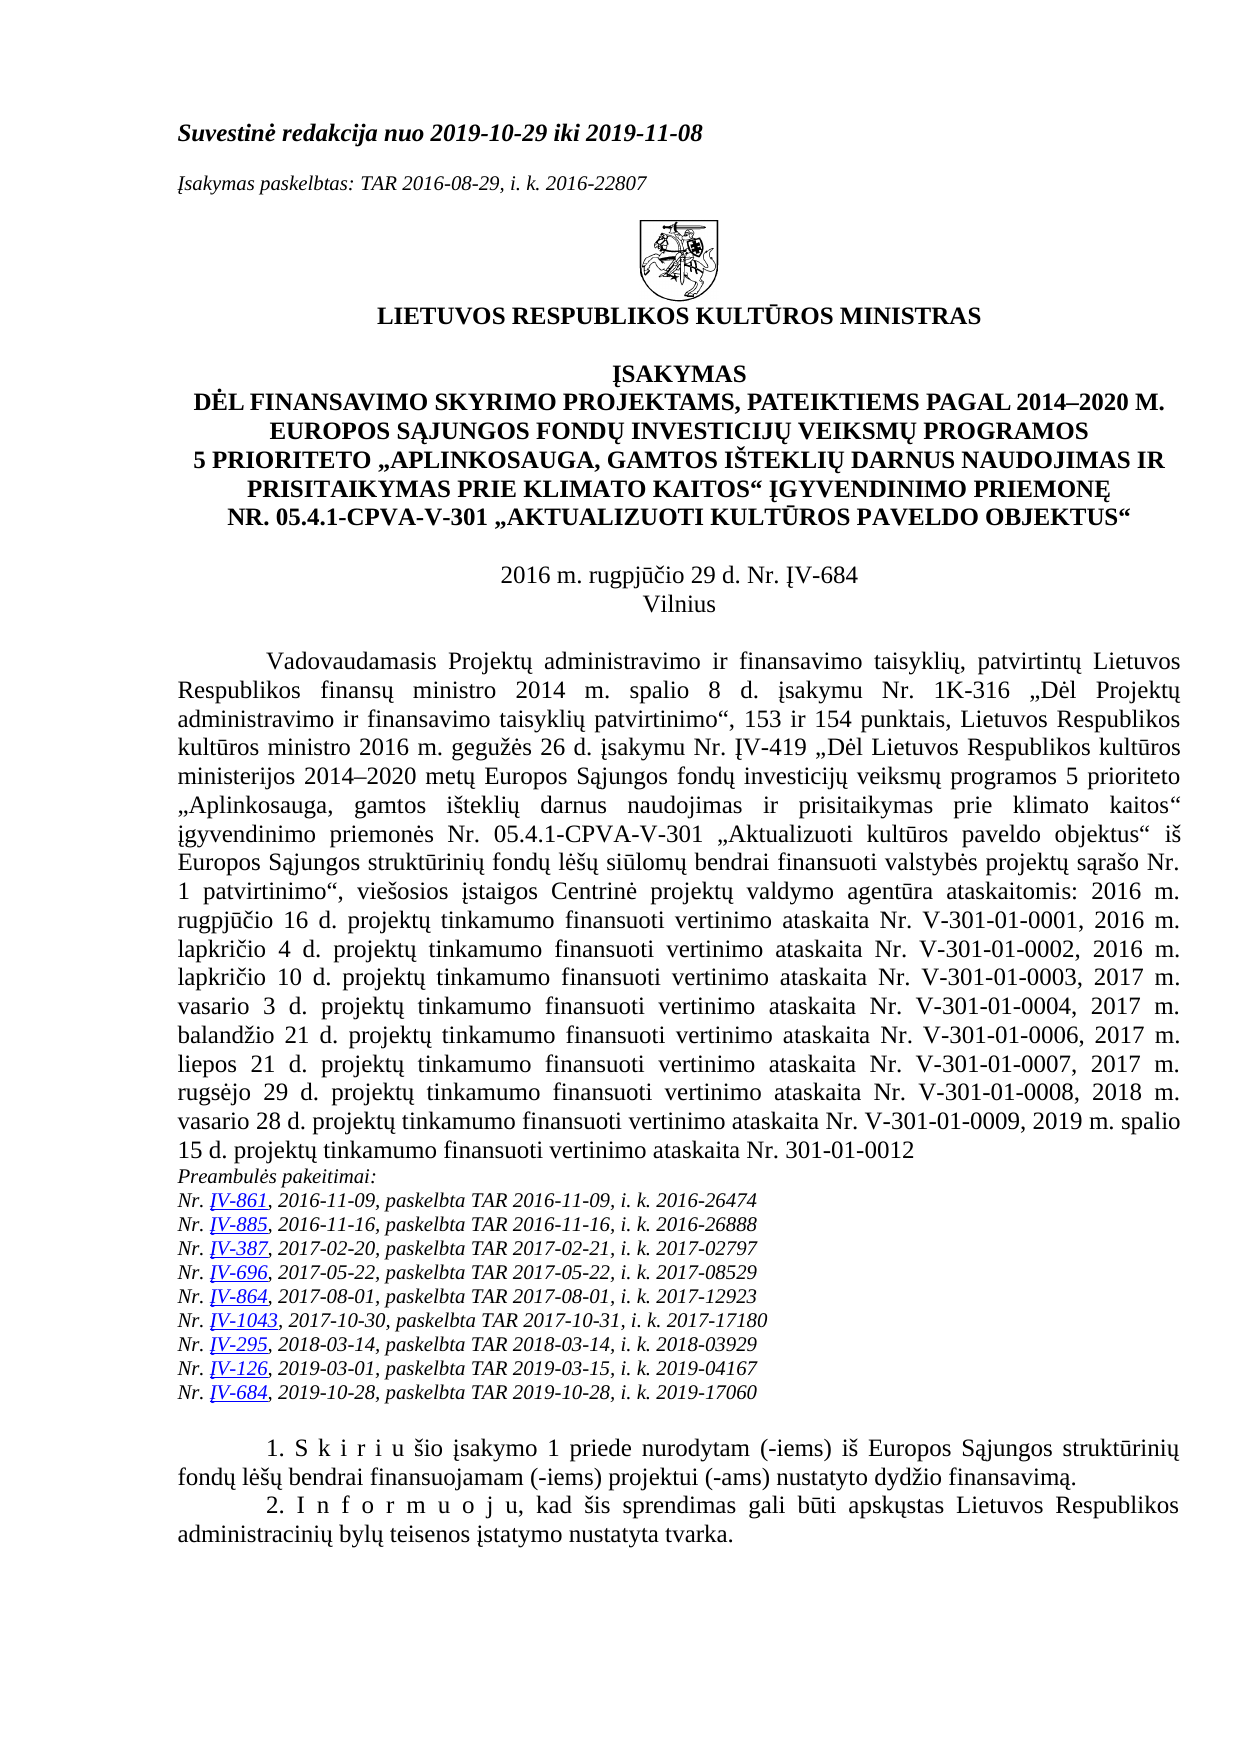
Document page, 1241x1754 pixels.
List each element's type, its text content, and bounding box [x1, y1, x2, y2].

text Nr. ĮV-1043, 2017-10-30, paskelbta TAR 2017-10-31, i. k. 2017-17180 [177, 1308, 1181, 1332]
text 1. S k i r i u šio įsakymo 1 priede nurodytam (-iems) iš Europos Sąjungos struktūrinių fondų lėšų bendrai finansuojamam (-iems) projektui (-ams) nustatyto dydžio finansavimą. [177, 1433, 1181, 1491]
text Vadovaudamasis Projektų administravimo ir finansavimo taisyklių, patvirtintų Lietuvos Respublikos finansų ministro 2014 m. spalio 8 d. įsakymu Nr. 1K-316 „Dėl Projektų administravimo ir finansavimo taisyklių patvirtinimo“, 153 ir 154 punktais, Lietuvos Respublikos kultūros ministro 2016 m. gegužės 26 d. įsakymu Nr. ĮV-419 „Dėl Lietuvos Respublikos kultūros ministerijos 2014–2020 metų Europos Sąjungos fondų investicijų veiksmų programos 5 prioriteto „Aplinkosauga, gamtos išteklių darnus naudojimas ir prisitaikymas prie klimato kaitos“ įgyvendinimo priemonės Nr. 05.4.1-CPVA-V-301 „Aktualizuoti kultūros paveldo objektus“ iš Europos Sąjungos struktūrinių fondų lėšų siūlomų bendrai finansuoti valstybės projektų sąrašo Nr. 1 patvirtinimo“, viešosios įstaigos Centrinė projektų valdymo agentūra ataskaitomis: 2016 m. rugpjūčio 16 d. projektų tinkamumo finansuoti vertinimo ataskaita Nr. V-301-01-0001, 2016 m. lapkričio 4 d. projektų tinkamumo finansuoti vertinimo ataskaita Nr. V-301-01-0002, 2016 m. lapkričio 10 d. projektų tinkamumo finansuoti vertinimo ataskaita Nr. V-301-01-0003, 2017 m. vasario 3 d. projektų tinkamumo finansuoti vertinimo ataskaita Nr. V-301-01-0004, 2017 m. balandžio 21 d. projektų tinkamumo finansuoti vertinimo ataskaita Nr. V-301-01-0006, 2017 m. liepos 21 d. projektų tinkamumo finansuoti vertinimo ataskaita Nr. V-301-01-0007, 2017 m. rugsėjo 29 d. projektų tinkamumo finansuoti vertinimo ataskaita Nr. V-301-01-0008, 2018 m. vasario 28 d. projektų tinkamumo finansuoti vertinimo ataskaita Nr. V-301-01-0009, 2019 m. spalio 15 d. projektų tinkamumo finansuoti vertinimo ataskaita Nr. 301-01-0012 [177, 646, 1181, 1164]
text Nr. ĮV-126, 2019-03-01, paskelbta TAR 2019-03-15, i. k. 2019-04167 [177, 1356, 1181, 1380]
text 5 PRIORITETO „APLINKOSAUGA, GAMTOS IŠTEKLIŲ DARNUS NAUDOJIMAS IR PRISITAIKYMAS PRIE KLIMATO KAITOS“ ĮGYVENDINIMO PRIEMONĘ [177, 445, 1181, 502]
text 2. I n f o r m u o j u, kad šis sprendimas gali būti apskųstas Lietuvos Respublikos administracinių bylų teisenos įstatymo nustatyta tvarka. [177, 1491, 1181, 1548]
text DĖL FINANSAVIMO SKYRIMO PROJEKTAMS, PATEIKTIEMS PAGAL 2014–2020 M. EUROPOS SĄJUNGOS FONDŲ INVESTICIJŲ VEIKSMŲ PROGRAMOS [177, 387, 1181, 445]
text Nr. ĮV-861, 2016-11-09, paskelbta TAR 2016-11-09, i. k. 2016-26474 [177, 1188, 1181, 1212]
text LIETUVOS RESPUBLIKOS KULTŪROS MINISTRAS [177, 301, 1181, 330]
text Vilnius [177, 589, 1181, 617]
text Suvestinė redakcija nuo 2019-10-29 iki 2019-11-08 [177, 118, 1181, 147]
text Preambulės pakeitimai: [177, 1164, 1181, 1188]
text Nr. ĮV-387, 2017-02-20, paskelbta TAR 2017-02-21, i. k. 2017-02797 [177, 1236, 1181, 1260]
text Nr. ĮV-295, 2018-03-14, paskelbta TAR 2018-03-14, i. k. 2018-03929 [177, 1332, 1181, 1356]
text NR. 05.4.1-CPVA-V-301 „AKTUALIZUOTI KULTŪROS PAVELDO OBJEKTUS“ [177, 502, 1181, 531]
text Nr. ĮV-885, 2016-11-16, paskelbta TAR 2016-11-16, i. k. 2016-26888 [177, 1212, 1181, 1236]
text Įsakymas paskelbtas: TAR 2016-08-29, i. k. 2016-22807 [177, 171, 1181, 195]
text Nr. ĮV-864, 2017-08-01, paskelbta TAR 2017-08-01, i. k. 2017-12923 [177, 1284, 1181, 1308]
text ĮSAKYMAS [177, 359, 1181, 387]
text Nr. ĮV-684, 2019-10-28, paskelbta TAR 2019-10-28, i. k. 2019-17060 [177, 1380, 1181, 1404]
text Nr. ĮV-696, 2017-05-22, paskelbta TAR 2017-05-22, i. k. 2017-08529 [177, 1260, 1181, 1284]
text 2016 m. rugpjūčio 29 d. Nr. ĮV-684 [177, 560, 1181, 589]
